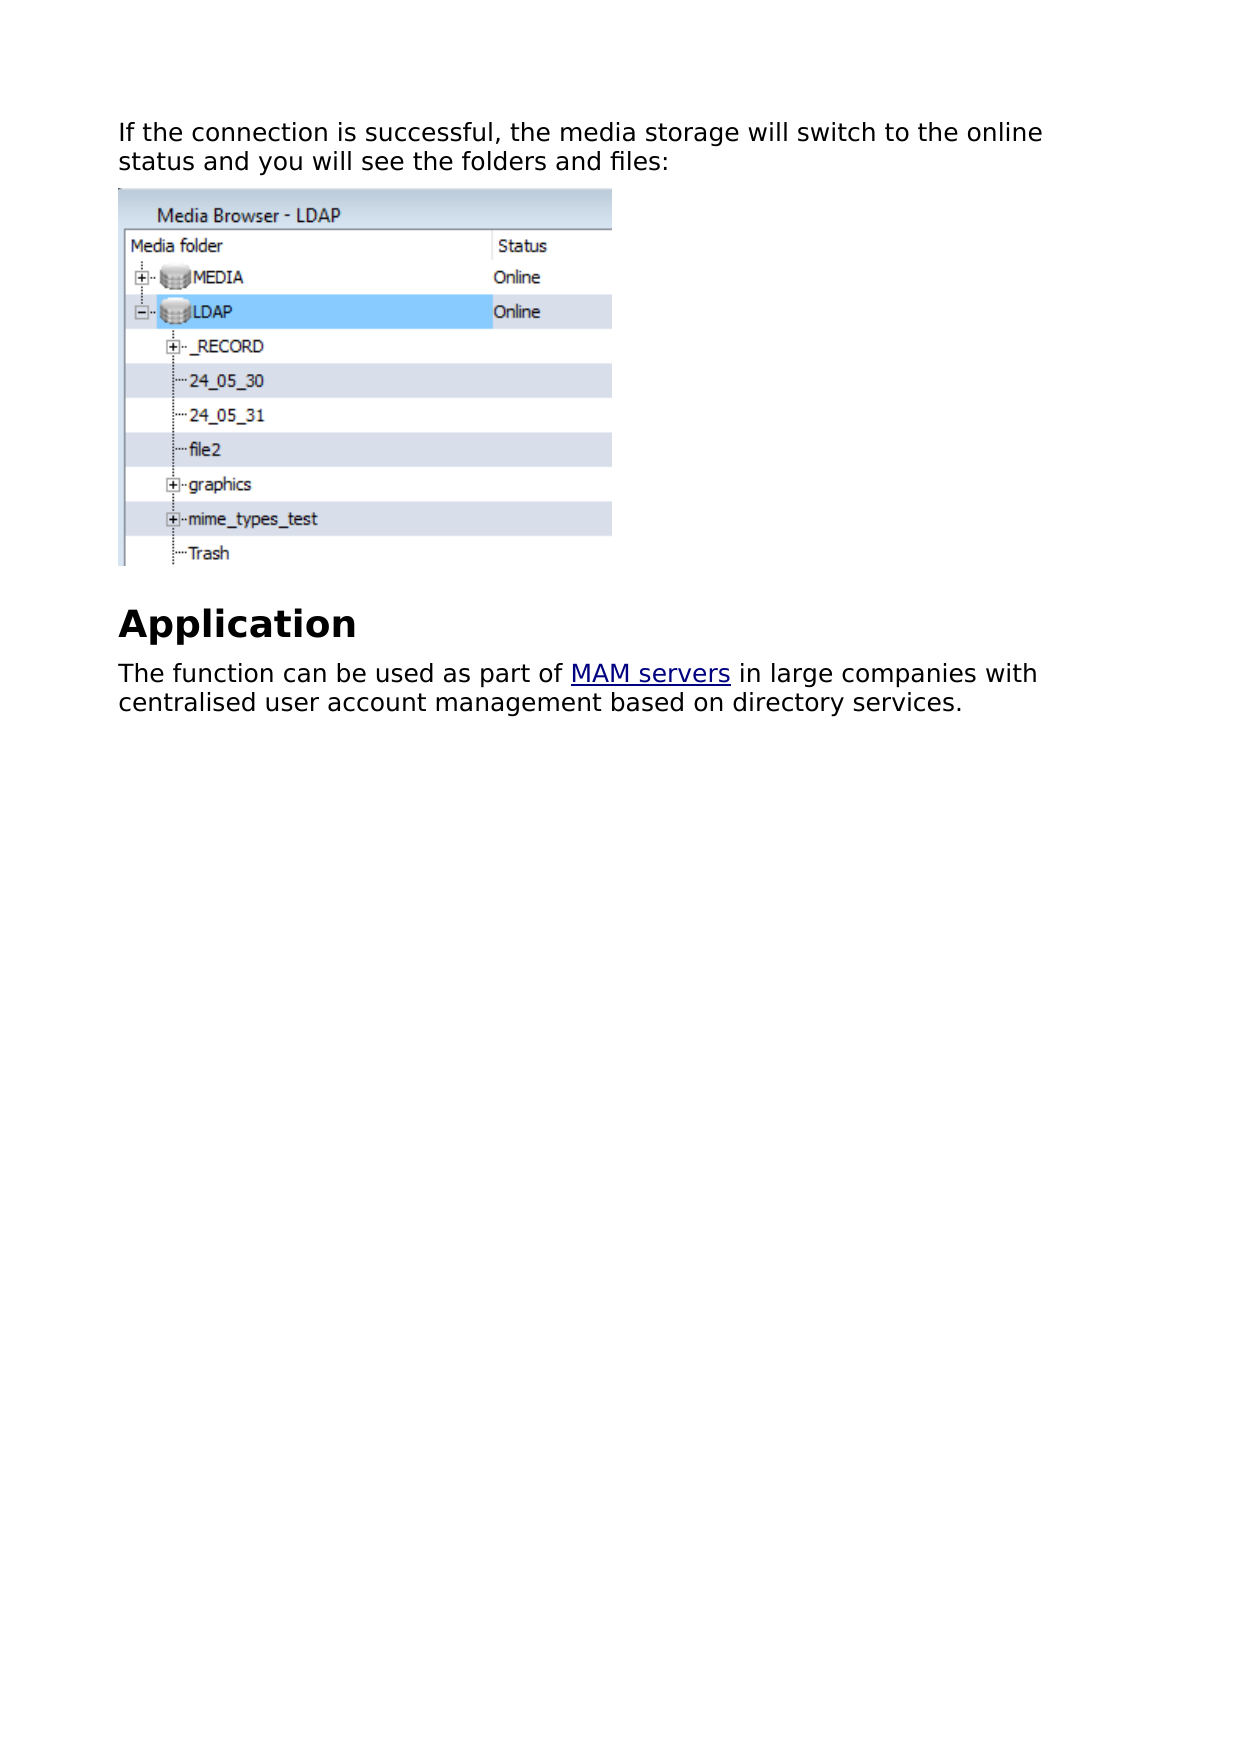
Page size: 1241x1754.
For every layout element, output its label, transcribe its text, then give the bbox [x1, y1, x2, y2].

text The function can be used as part of MAM servers in large companies with centralised user account management based on directory services. [118, 659, 1122, 717]
picture [118, 188, 612, 566]
text If the connection is successful, the media storage will switch to the online status and you will see the folders and files: [118, 118, 1122, 176]
subtitle Application [118, 603, 1122, 647]
